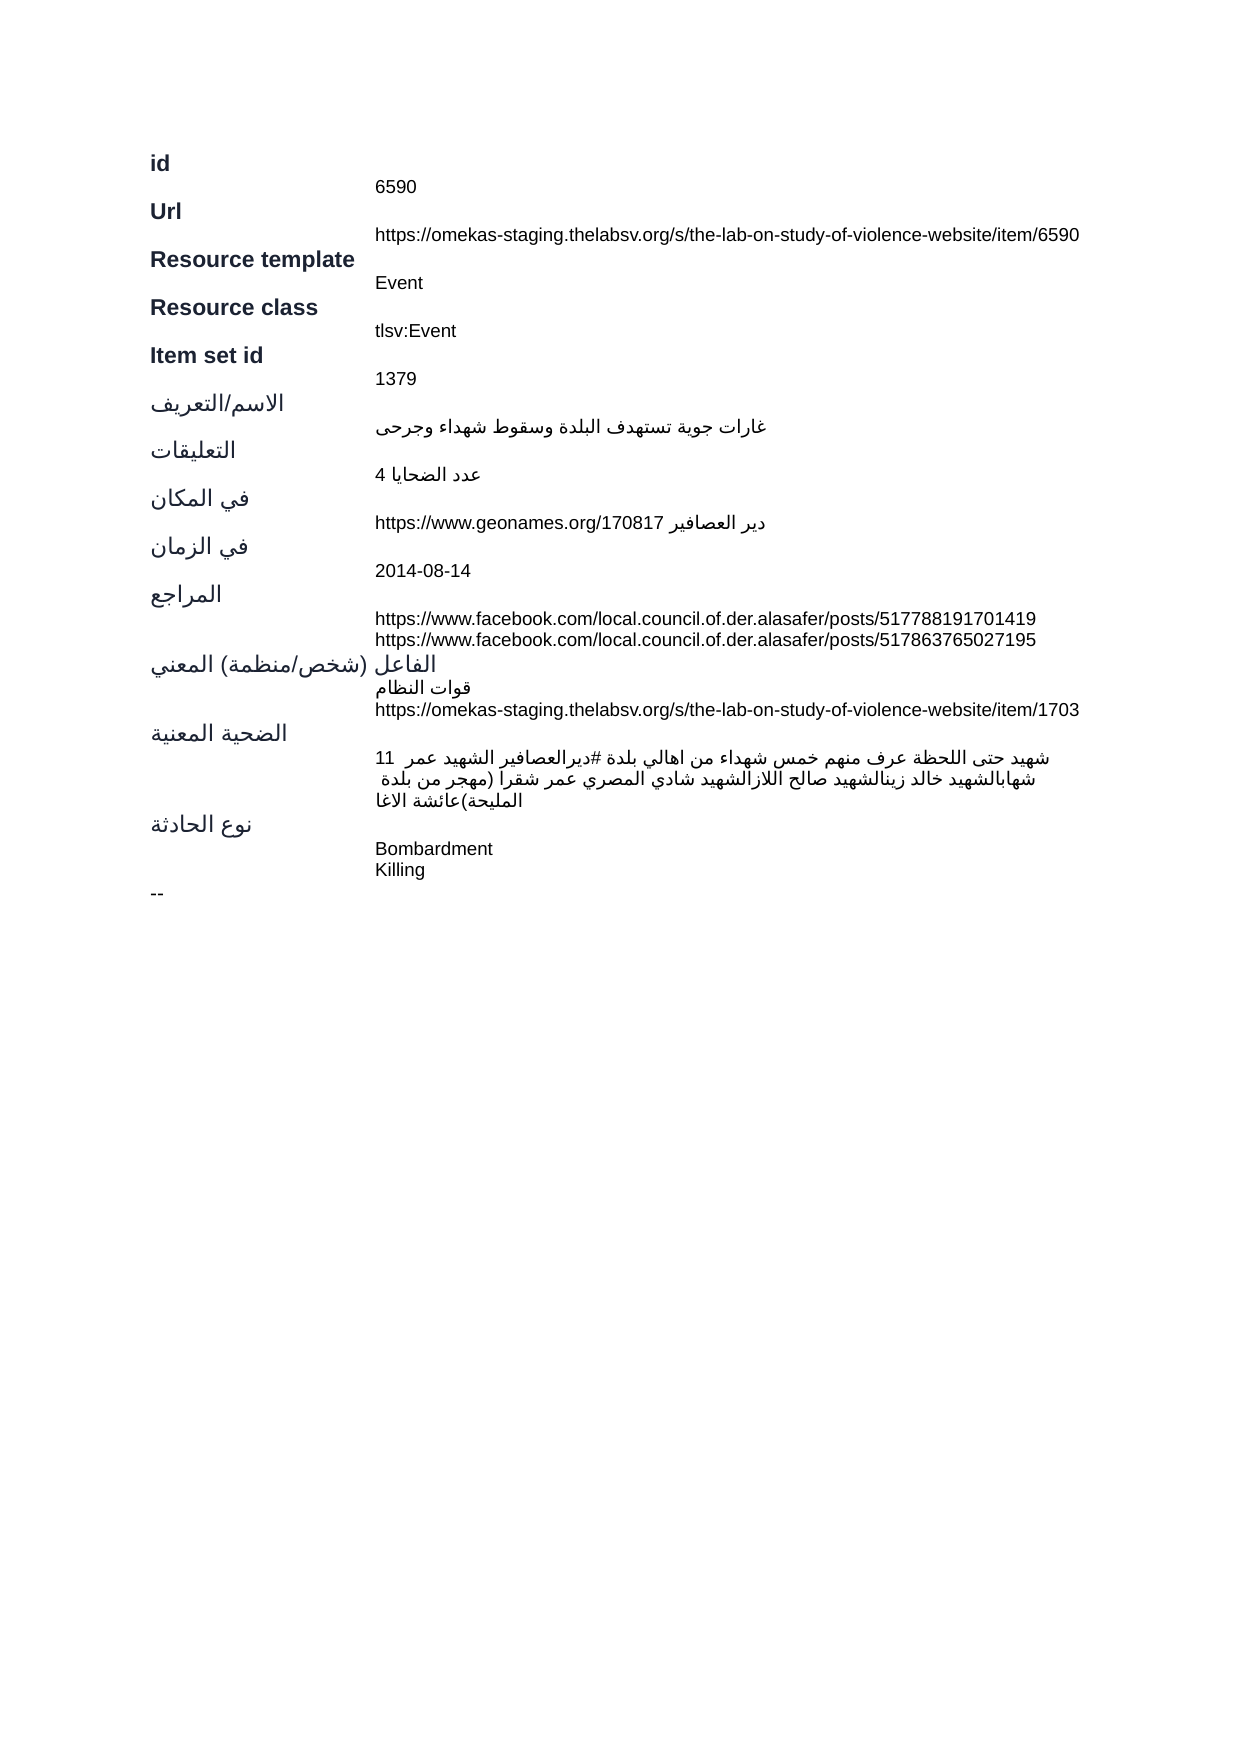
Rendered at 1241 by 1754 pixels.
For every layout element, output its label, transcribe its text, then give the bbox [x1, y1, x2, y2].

text عدد الضحايا 4 [375, 464, 1090, 485]
text 1379 [375, 368, 1090, 389]
text https://www.geonames.org/170817 دير العصافير [375, 512, 1090, 533]
text https://omekas-staging.thelabsv.org/s/the-lab-on-study-of-violence-website/item/6590 [375, 224, 1090, 246]
text Resource template [150, 246, 1090, 272]
text الاسم/التعريف [150, 389, 1090, 416]
text الضحية المعنية [150, 720, 1090, 747]
text 11 شهيد حتى اللحظة عرف منهم خمس شهداء من اهالي بلدة #ديرالعصافير الشهيد عمر شهابالشهيد خالد زينالشهيد صالح اللازالشهيد شادي المصري عمر شقرا (مهجر من بلدة المليحة)عائشة الاغا [375, 747, 1090, 811]
text في الزمان [150, 533, 1090, 560]
text التعليقات [150, 437, 1090, 464]
text Url [150, 198, 1090, 224]
text المراجع [150, 581, 1090, 608]
text قوات النظام [375, 677, 1090, 699]
text Event [375, 272, 1090, 294]
text -- [150, 881, 1090, 905]
text غارات جوية تستهدف البلدة وسقوط شهداء وجرحى [375, 416, 1090, 437]
text Bombardment [375, 838, 1090, 859]
text Resource class [150, 294, 1090, 320]
text id [150, 150, 1090, 176]
text نوع الحادثة [150, 811, 1090, 838]
text Killing [375, 859, 1090, 881]
text https://omekas-staging.thelabsv.org/s/the-lab-on-study-of-violence-website/item/1703 [375, 699, 1090, 720]
text https://www.facebook.com/local.council.of.der.alasafer/posts/517788191701419 [375, 608, 1090, 629]
text الفاعل (شخص/منظمة) المعني [150, 651, 1090, 677]
text 2014-08-14 [375, 560, 1090, 581]
text https://www.facebook.com/local.council.of.der.alasafer/posts/517863765027195 [375, 629, 1090, 651]
text Item set id [150, 342, 1090, 368]
text tlsv:Event [375, 320, 1090, 342]
text في المكان [150, 485, 1090, 512]
text 6590 [375, 176, 1090, 198]
